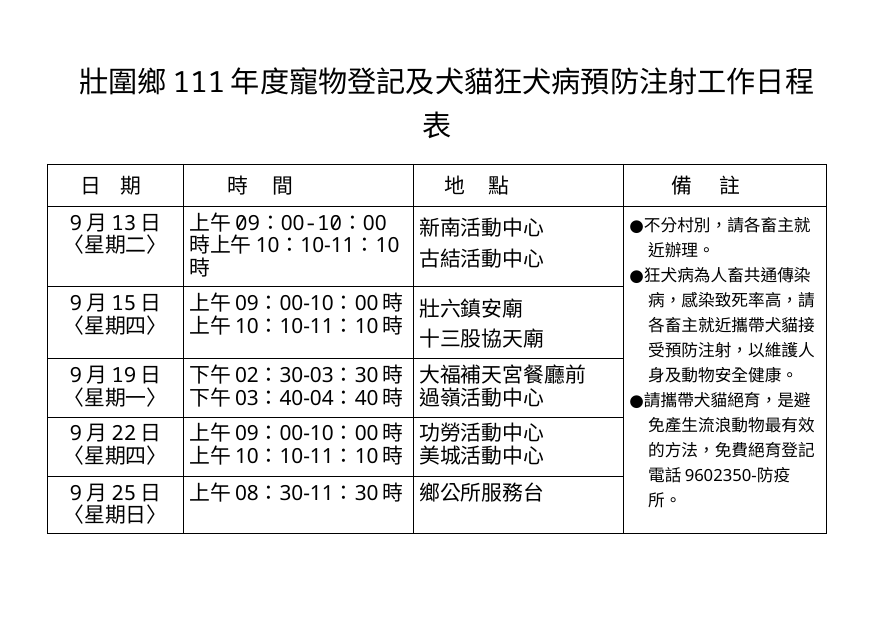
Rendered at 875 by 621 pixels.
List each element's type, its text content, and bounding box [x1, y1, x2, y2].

table_cell 壯六鎮安廟 十三股協天廟 [414, 287, 623, 358]
table_header 時 間 [184, 165, 413, 206]
table_header 日 期 [48, 165, 183, 206]
table_cell 9月15日 〈星期四〉 [48, 287, 183, 358]
table_header 地 點 [414, 165, 623, 206]
table_cell 大福補天宮餐廳前 過嶺活動中心 [414, 359, 623, 417]
text 壯圍鄉111年度寵物登記及犬貓狂犬病預防注射工作日程表 [47, 59, 827, 144]
table_cell 9月19日 〈星期一〉 [48, 359, 183, 417]
table_cell 新南活動中心 古結活動中心 [414, 207, 623, 286]
table_cell ●不分村別，請各畜主就近辦理。 ●狂犬病為人畜共通傳染病，感染致死率高，請各畜主就近攜帶犬貓接受預防注射，以維護人身及動物安全健康。 ●請攜帶犬貓絕育，是避免產生流浪動物最有效的方法，免費絕育登記電話9602350-防疫所。 ●公所電話：9389267 ●預防注射費120元/頭。 [624, 207, 826, 533]
table_cell 鄉公所服務台 [414, 477, 623, 533]
table_cell 上午08：30-11：30時 [184, 477, 413, 533]
table_cell 上午09：00-10：00時 上午10：10-11：10時 [184, 418, 413, 476]
table_cell 功勞活動中心 美城活動中心 [414, 418, 623, 476]
table_cell 9月22日 〈星期四〉 [48, 418, 183, 476]
table_cell 上午09：00-10：00時上午10：10-11：10時 [184, 207, 413, 286]
table_cell 下午02：30-03：30時 下午03：40-04：40時 [184, 359, 413, 417]
table_cell 上午09：00-10：00時 上午10：10-11：10時 [184, 287, 413, 358]
table_header 備 註 [624, 165, 826, 206]
table_cell 9月13日 〈星期二〉 [48, 207, 183, 286]
table_cell 9月25日 〈星期日〉 [48, 477, 183, 533]
